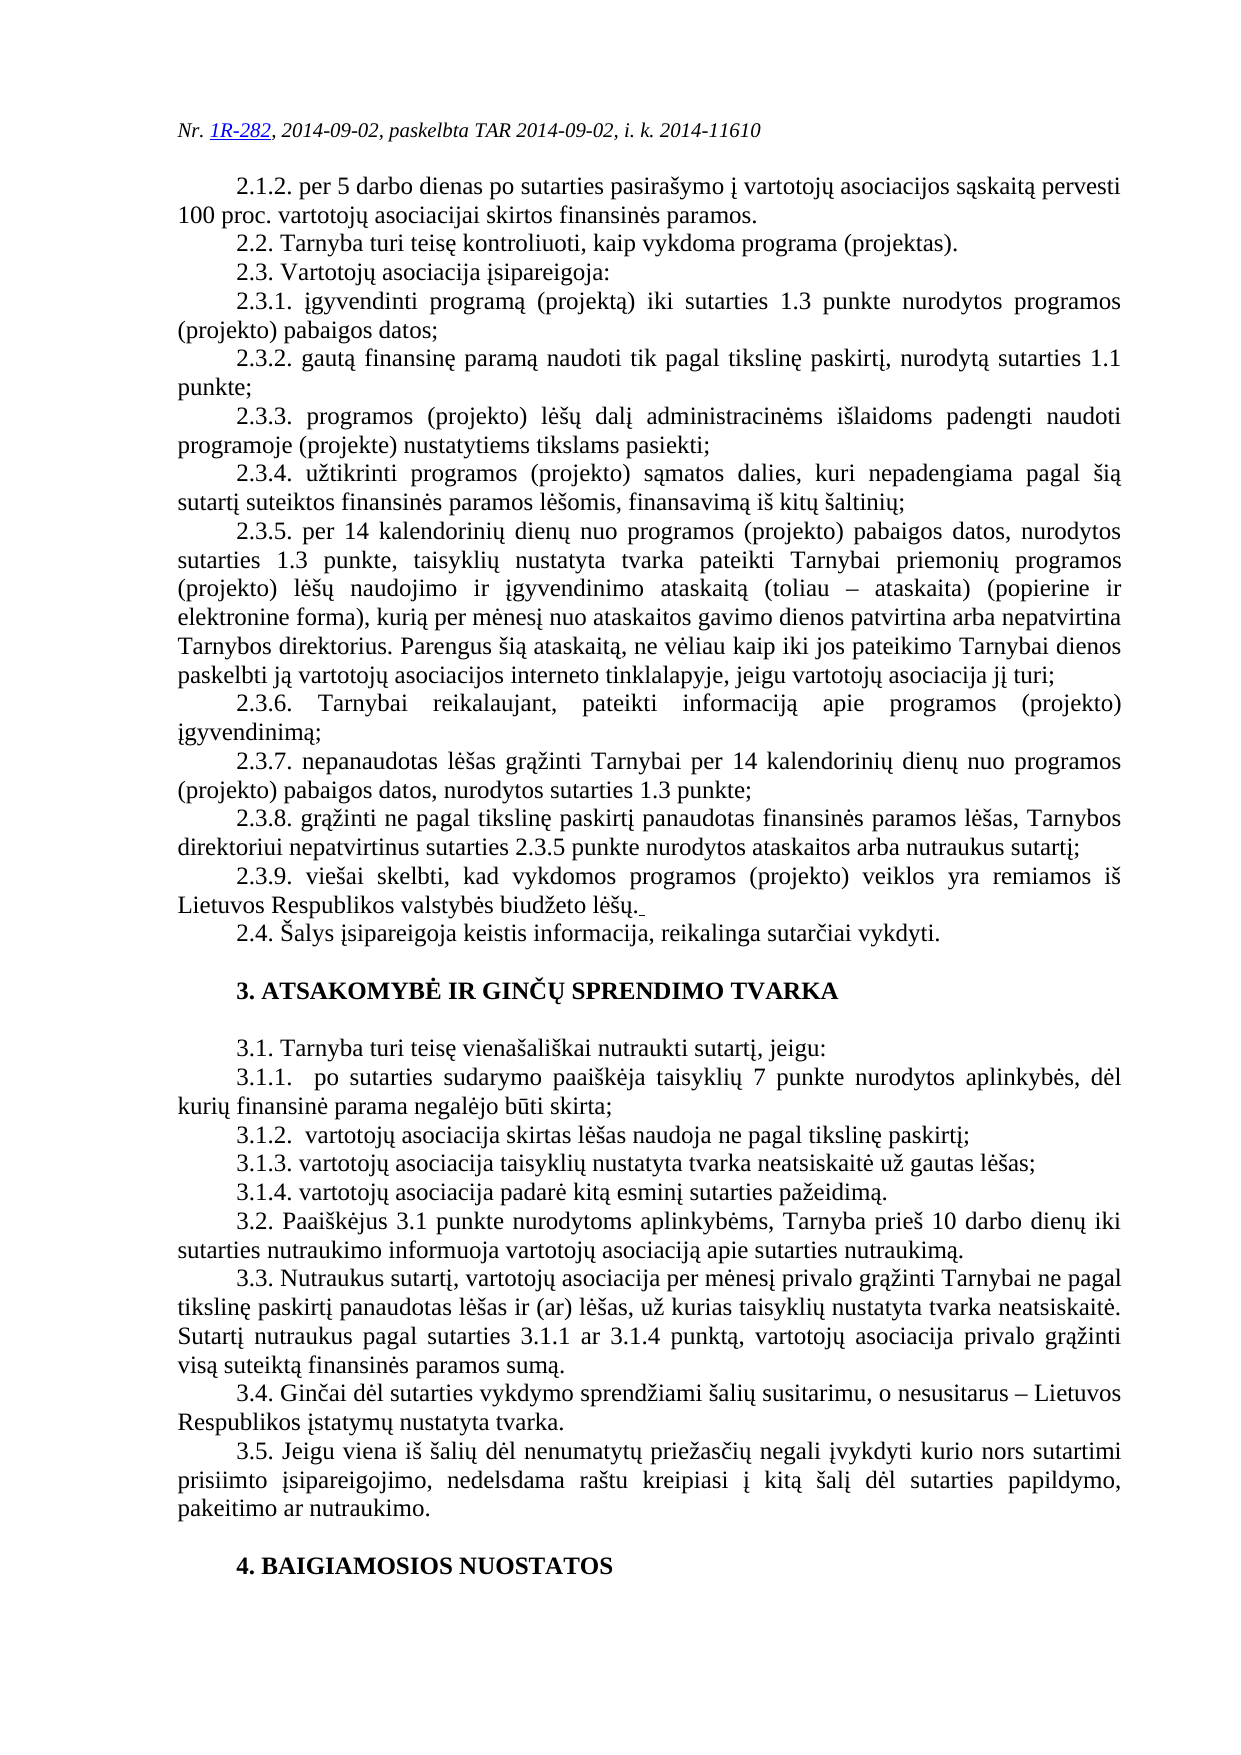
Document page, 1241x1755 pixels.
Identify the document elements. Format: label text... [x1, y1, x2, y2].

text 2.3.4. užtikrinti programos (projekto) sąmatos dalies, kuri nepadengiama pagal šią sutartį suteiktos finansinės paramos lėšomis, finansavimą iš kitų šaltinių; [177, 458, 1122, 516]
text 2.1.2. per 5 darbo dienas po sutarties pasirašymo į vartotojų asociacijos sąskaitą pervesti 100 proc. vartotojų asociacijai skirtos finansinės paramos. [177, 171, 1122, 228]
text 2.3.3. programos (projekto) lėšų dalį administracinėms išlaidoms padengti naudoti programoje (projekte) nustatytiems tikslams pasiekti; [177, 401, 1122, 458]
text 2.3. Vartotojų asociacija įsipareigoja: [177, 257, 1122, 286]
text 4. baigiamosios nuostatos [177, 1551, 1122, 1580]
text 3.1.2. vartotojų asociacija skirtas lėšas naudoja ne pagal tikslinę paskirtį; [177, 1120, 1122, 1148]
text 2.3.2. gautą finansinę paramą naudoti tik pagal tikslinę paskirtį, nurodytą sutarties 1.1 punkte; [177, 343, 1122, 401]
text Nr. 1R-282, 2014-09-02, paskelbta TAR 2014-09-02, i. k. 2014-11610 [177, 118, 1122, 142]
text 2.3.8. grąžinti ne pagal tikslinę paskirtį panaudotas finansinės paramos lėšas, Tarnybos direktoriui nepatvirtinus sutarties 2.3.5 punkte nurodytos ataskaitos arba nutraukus sutartį; [177, 803, 1122, 861]
text 2.4. Šalys įsipareigoja keistis informacija, reikalinga sutarčiai vykdyti. [177, 918, 1122, 947]
text 3.3. Nutraukus sutartį, vartotojų asociacija per mėnesį privalo grąžinti Tarnybai ne pagal tikslinę paskirtį panaudotas lėšas ir (ar) lėšas, už kurias taisyklių nustatyta tvarka neatsiskaitė. Sutartį nutraukus pagal sutarties 3.1.1 ar 3.1.4 punktą, vartotojų asociacija privalo grąžinti visą suteiktą finansinės paramos sumą. [177, 1263, 1122, 1378]
text 2.2. Tarnyba turi teisę kontroliuoti, kaip vykdoma programa (projektas). [177, 228, 1122, 257]
text 3.1.3. vartotojų asociacija taisyklių nustatyta tvarka neatsiskaitė už gautas lėšas; [177, 1148, 1122, 1177]
text 3.1.4. vartotojų asociacija padarė kitą esminį sutarties pažeidimą. [177, 1177, 1122, 1206]
text 3.4. Ginčai dėl sutarties vykdymo sprendžiami šalių susitarimu, o nesusitarus – Lietuvos Respublikos įstatymų nustatyta tvarka. [177, 1378, 1122, 1436]
text 2.3.6. Tarnybai reikalaujant, pateikti informaciją apie programos (projekto) įgyvendinimą; [177, 688, 1122, 746]
text 3.1. Tarnyba turi teisę vienašališkai nutraukti sutartį, jeigu: [177, 1033, 1122, 1062]
text 3. Atsakomybė ir ginčų sprendimo tvarka [177, 976, 1122, 1005]
text 2.3.9. viešai skelbti, kad vykdomos programos (projekto) veiklos yra remiamos iš Lietuvos Respublikos valstybės biudžeto lėšų. [177, 861, 1122, 918]
text 2.3.7. nepanaudotas lėšas grąžinti Tarnybai per 14 kalendorinių dienų nuo programos (projekto) pabaigos datos, nurodytos sutarties 1.3 punkte; [177, 746, 1122, 803]
text 2.3.5. per 14 kalendorinių dienų nuo programos (projekto) pabaigos datos, nurodytos sutarties 1.3 punkte, taisyklių nustatyta tvarka pateikti Tarnybai priemonių programos (projekto) lėšų naudojimo ir įgyvendinimo ataskaitą (toliau – ataskaita) (popierine ir elektronine forma), kurią per mėnesį nuo ataskaitos gavimo dienos patvirtina arba nepatvirtina Tarnybos direktorius. Parengus šią ataskaitą, ne vėliau kaip iki jos pateikimo Tarnybai dienos paskelbti ją vartotojų asociacijos interneto tinklalapyje, jeigu vartotojų asociacija jį turi; [177, 516, 1122, 688]
text 2.3.1. įgyvendinti programą (projektą) iki sutarties 1.3 punkte nurodytos programos (projekto) pabaigos datos; [177, 286, 1122, 343]
text 3.5. Jeigu viena iš šalių dėl nenumatytų priežasčių negali įvykdyti kurio nors sutartimi prisiimto įsipareigojimo, nedelsdama raštu kreipiasi į kitą šalį dėl sutarties papildymo, pakeitimo ar nutraukimo. [177, 1436, 1122, 1522]
text 3.1.1. po sutarties sudarymo paaiškėja taisyklių 7 punkte nurodytos aplinkybės, dėl kurių finansinė parama negalėjo būti skirta; [177, 1062, 1122, 1120]
text 3.2. Paaiškėjus 3.1 punkte nurodytoms aplinkybėms, Tarnyba prieš 10 darbo dienų iki sutarties nutraukimo informuoja vartotojų asociaciją apie sutarties nutraukimą. [177, 1206, 1122, 1263]
